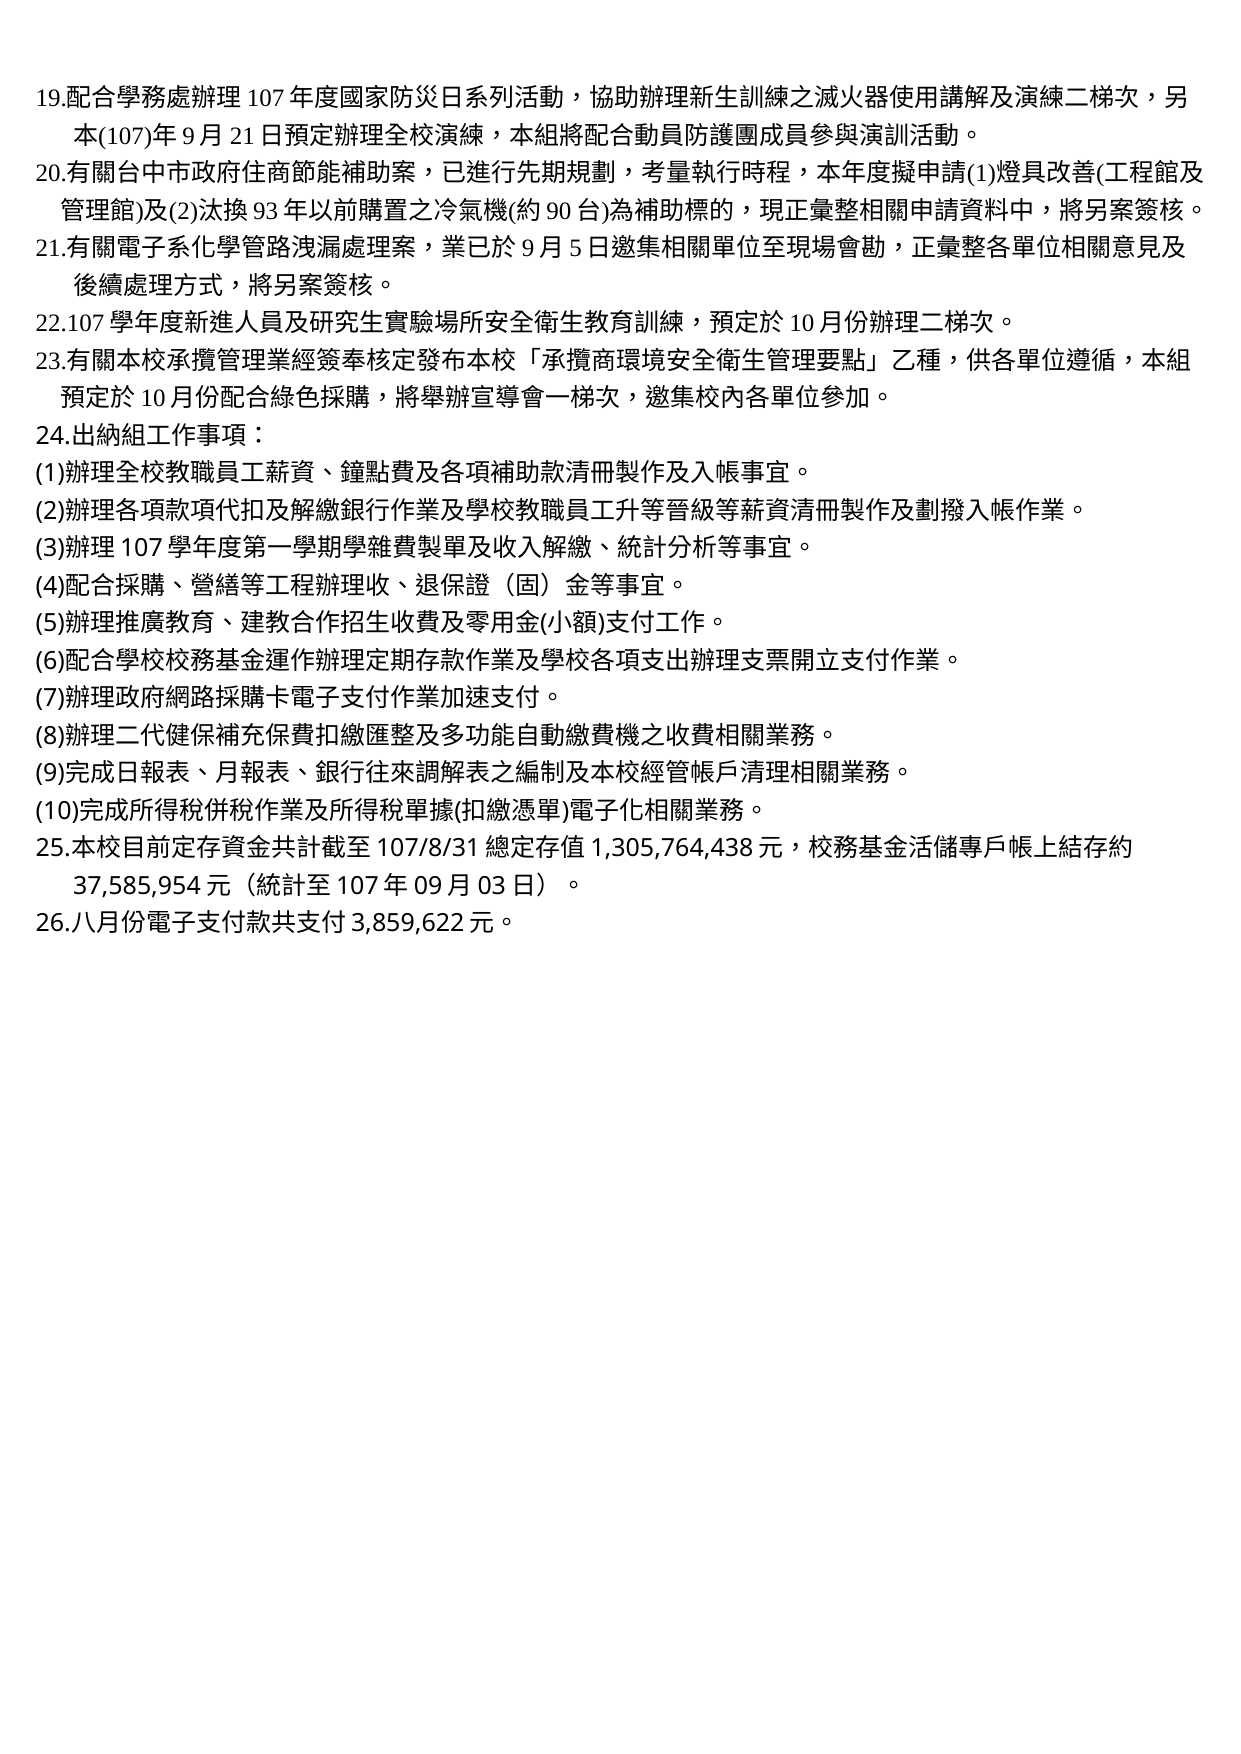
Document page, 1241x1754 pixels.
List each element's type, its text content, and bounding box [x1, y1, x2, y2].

text (8)辦理二代健保補充保費扣繳匯整及多功能自動繳費機之收費相關業務。 [35, 708, 1205, 746]
text (10)完成所得稅併稅作業及所得稅單據(扣繳憑單)電子化相關業務。 [35, 783, 1205, 821]
text 26.八月份電子支付款共支付3,859,622元。 [35, 896, 1205, 933]
text 23.有關本校承攬管理業經簽奉核定發布本校「承攬商環境安全衛生管理要點」乙種，供各單位遵循，本組預定於10月份配合綠色採購，將舉辦宣導會一梯次，邀集校內各單位參加。 [35, 333, 1205, 408]
text 20.有關台中市政府住商節能補助案，已進行先期規劃，考量執行時程，本年度擬申請(1)燈具改善(工程館及管理館)及(2)汰換93年以前購置之冷氣機(約90台)為補助標的，現正彙整相關申請資料中，將另案簽核。 [35, 146, 1205, 221]
text (6)配合學校校務基金運作辦理定期存款作業及學校各項支出辦理支票開立支付作業。 [35, 633, 1205, 671]
text (3)辦理107學年度第一學期學雜費製單及收入解繳、統計分析等事宜。 [35, 521, 1205, 558]
text (4)配合採購、營繕等工程辦理收、退保證（固）金等事宜。 [35, 558, 1205, 596]
text 25.本校目前定存資金共計截至107/8/31總定存值1,305,764,438元，校務基金活儲專戶帳上結存約37,585,954元（統計至107年09月03日）。 [35, 821, 1205, 896]
text 21.有關電子系化學管路洩漏處理案，業已於9月5日邀集相關單位至現場會勘，正彙整各單位相關意見及後續處理方式，將另案簽核。 [35, 221, 1205, 296]
text 22.107學年度新進人員及研究生實驗場所安全衛生教育訓練，預定於10月份辦理二梯次。 [35, 296, 1205, 333]
text 24.出納組工作事項： [35, 408, 1205, 446]
text (7)辦理政府網路採購卡電子支付作業加速支付。 [35, 671, 1205, 708]
text (1)辦理全校教職員工薪資、鐘點費及各項補助款清冊製作及入帳事宜。 [35, 446, 1205, 483]
text 19.配合學務處辦理107年度國家防災日系列活動，協助辦理新生訓練之滅火器使用講解及演練二梯次，另本(107)年9月21日預定辦理全校演練，本組將配合動員防護團成員參與演訓活動。 [35, 71, 1205, 146]
text (5)辦理推廣教育、建教合作招生收費及零用金(小額)支付工作。 [35, 596, 1205, 633]
text (2)辦理各項款項代扣及解繳銀行作業及學校教職員工升等晉級等薪資清冊製作及劃撥入帳作業。 [35, 483, 1205, 521]
text (9)完成日報表、月報表、銀行往來調解表之編制及本校經管帳戶清理相關業務。 [35, 746, 1205, 783]
